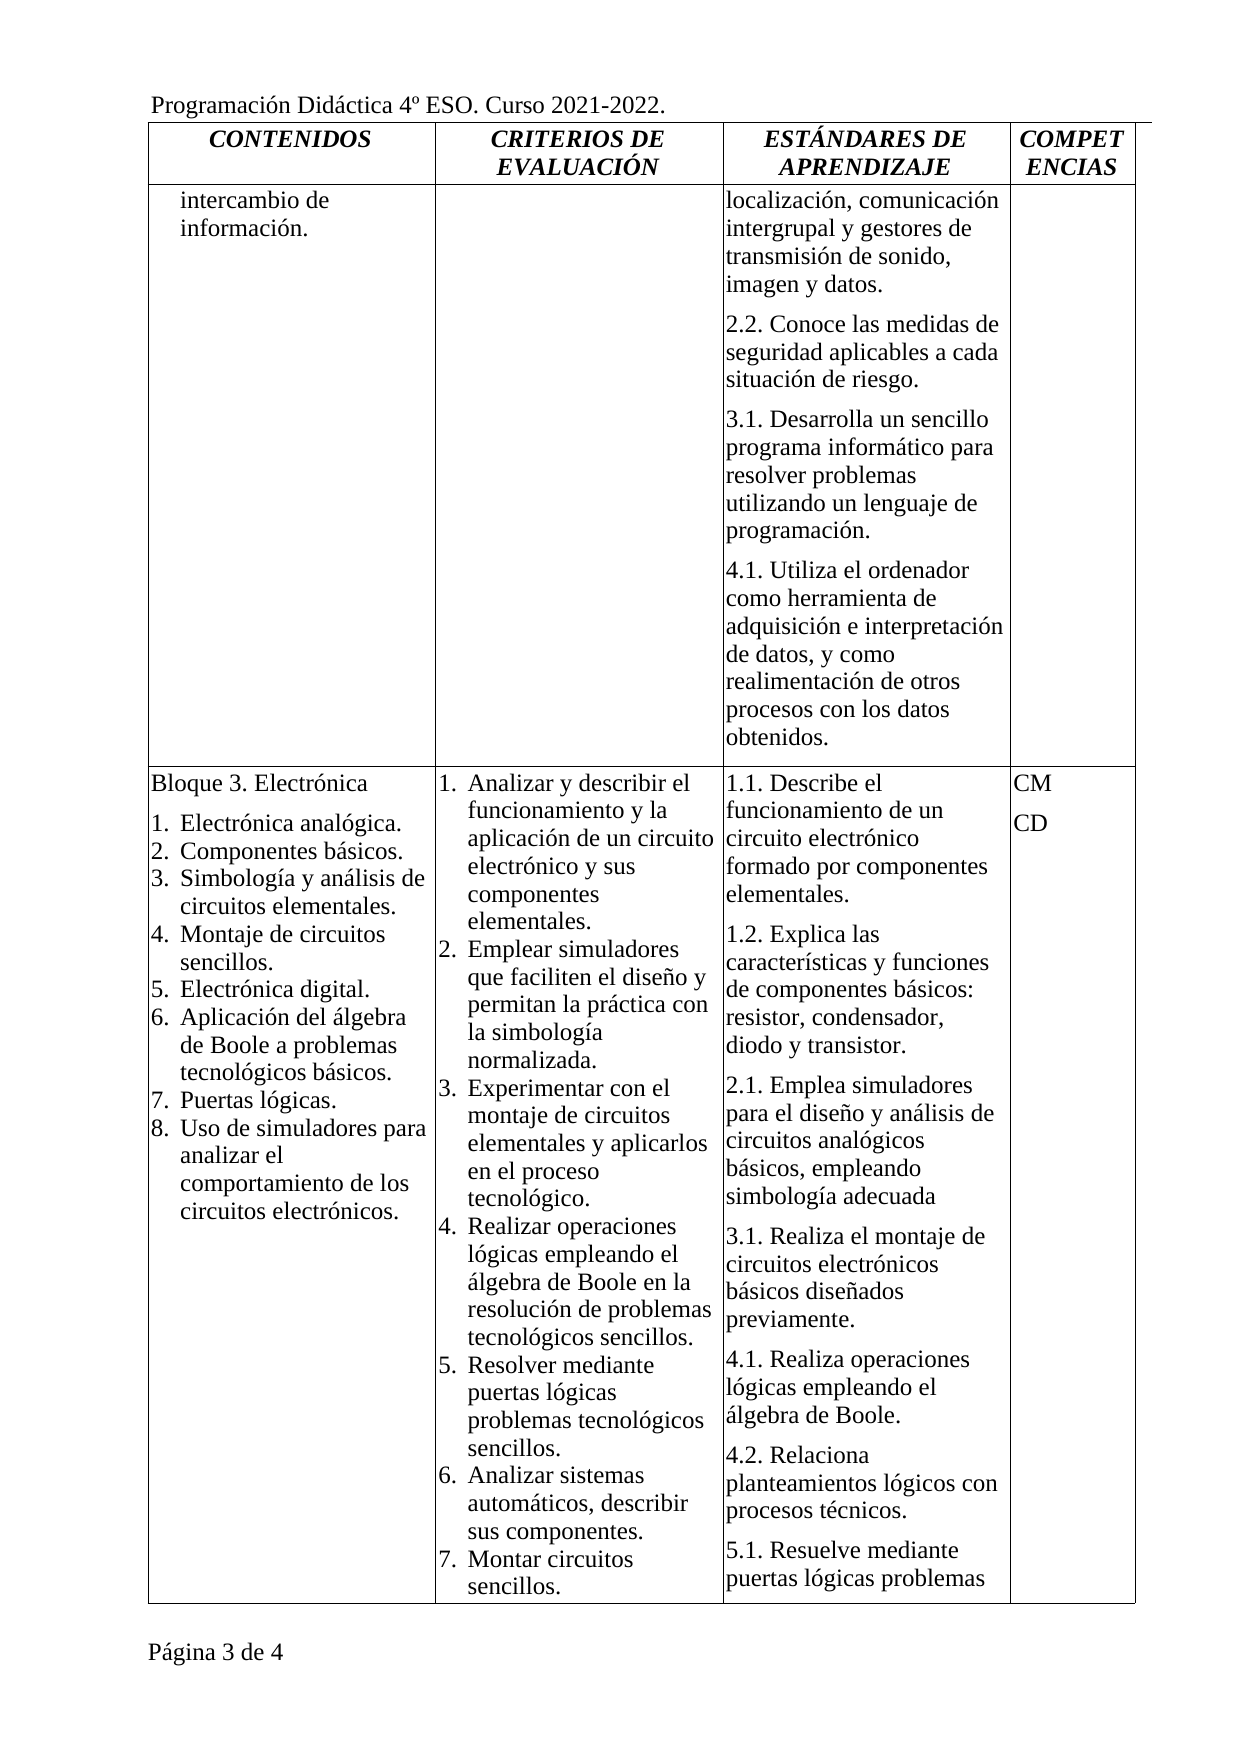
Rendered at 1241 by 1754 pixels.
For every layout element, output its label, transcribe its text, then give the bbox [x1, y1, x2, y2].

table_cell localización, comunicación intergrupal y gestores de transmisión de sonido, imagen y datos. 2.2. Conoce las medidas de seguridad aplicables a cada situación de riesgo. 3.1. Desarrolla un sencillo programa informático para resolver problemas utilizando un lenguaje de programación. 4.1. Utiliza el ordenador como herramienta de adquisición e interpretación de datos, y como realimentación de otros procesos con los datos obtenidos. [724, 185, 1010, 766]
table_cell CM CD [1011, 767, 1135, 1603]
table_header ESTÁNDARES DE APRENDIZAJE [724, 123, 1010, 183]
table_header CRITERIOS DE EVALUACIÓN [436, 123, 723, 183]
table_header COMPETENCIAS [1011, 123, 1135, 183]
table_cell [1011, 185, 1135, 766]
table_cell [436, 185, 723, 766]
table_header CONTENIDOS [149, 123, 435, 183]
table_cell Bloque 1. Tecnologías de la información y de la comunicación Elementos y dispositivos de comunicación alámbrica e inalámbrica. Tipología de redes. Publicación e intercambio de información en medios digitales. Conceptos básicos e introducción a los lenguajes de programación. Uso de ordenadores y otros sistemas de intercambio de información. [149, 185, 435, 766]
table_cell Bloque 3. Electrónica Electrónica analógica. Componentes básicos. Simbología y análisis de circuitos elementales. Montaje de circuitos sencillos. Electrónica digital. Aplicación del álgebra de Boole a problemas tecnológicos básicos. Puertas lógicas. Uso de simuladores para analizar el comportamiento de los circuitos electrónicos. [149, 767, 435, 1603]
table_cell Analizar y describir el funcionamiento y la aplicación de un circuito electrónico y sus componentes elementales. Emplear simuladores que faciliten el diseño y permitan la práctica con la simbología normalizada. Experimentar con el montaje de circuitos elementales y aplicarlos en el proceso tecnológico. Realizar operaciones lógicas empleando el álgebra de Boole en la resolución de problemas tecnológicos sencillos. Resolver mediante puertas lógicas problemas tecnológicos sencillos. Analizar sistemas automáticos, describir sus componentes. Montar circuitos sencillos. Añadido 1. Añadido 2. [436, 767, 723, 1603]
table_cell 1.1. Describe el funcionamiento de un circuito electrónico formado por componentes elementales. 1.2. Explica las características y funciones de componentes básicos: resistor, condensador, diodo y transistor. 2.1. Emplea simuladores para el diseño y análisis de circuitos analógicos básicos, empleando simbología adecuada 3.1. Realiza el montaje de circuitos electrónicos básicos diseñados previamente. 4.1. Realiza operaciones lógicas empleando el álgebra de Boole. 4.2. Relaciona planteamientos lógicos con procesos técnicos. 5.1. Resuelve mediante puertas lógicas problemas [724, 767, 1010, 1603]
